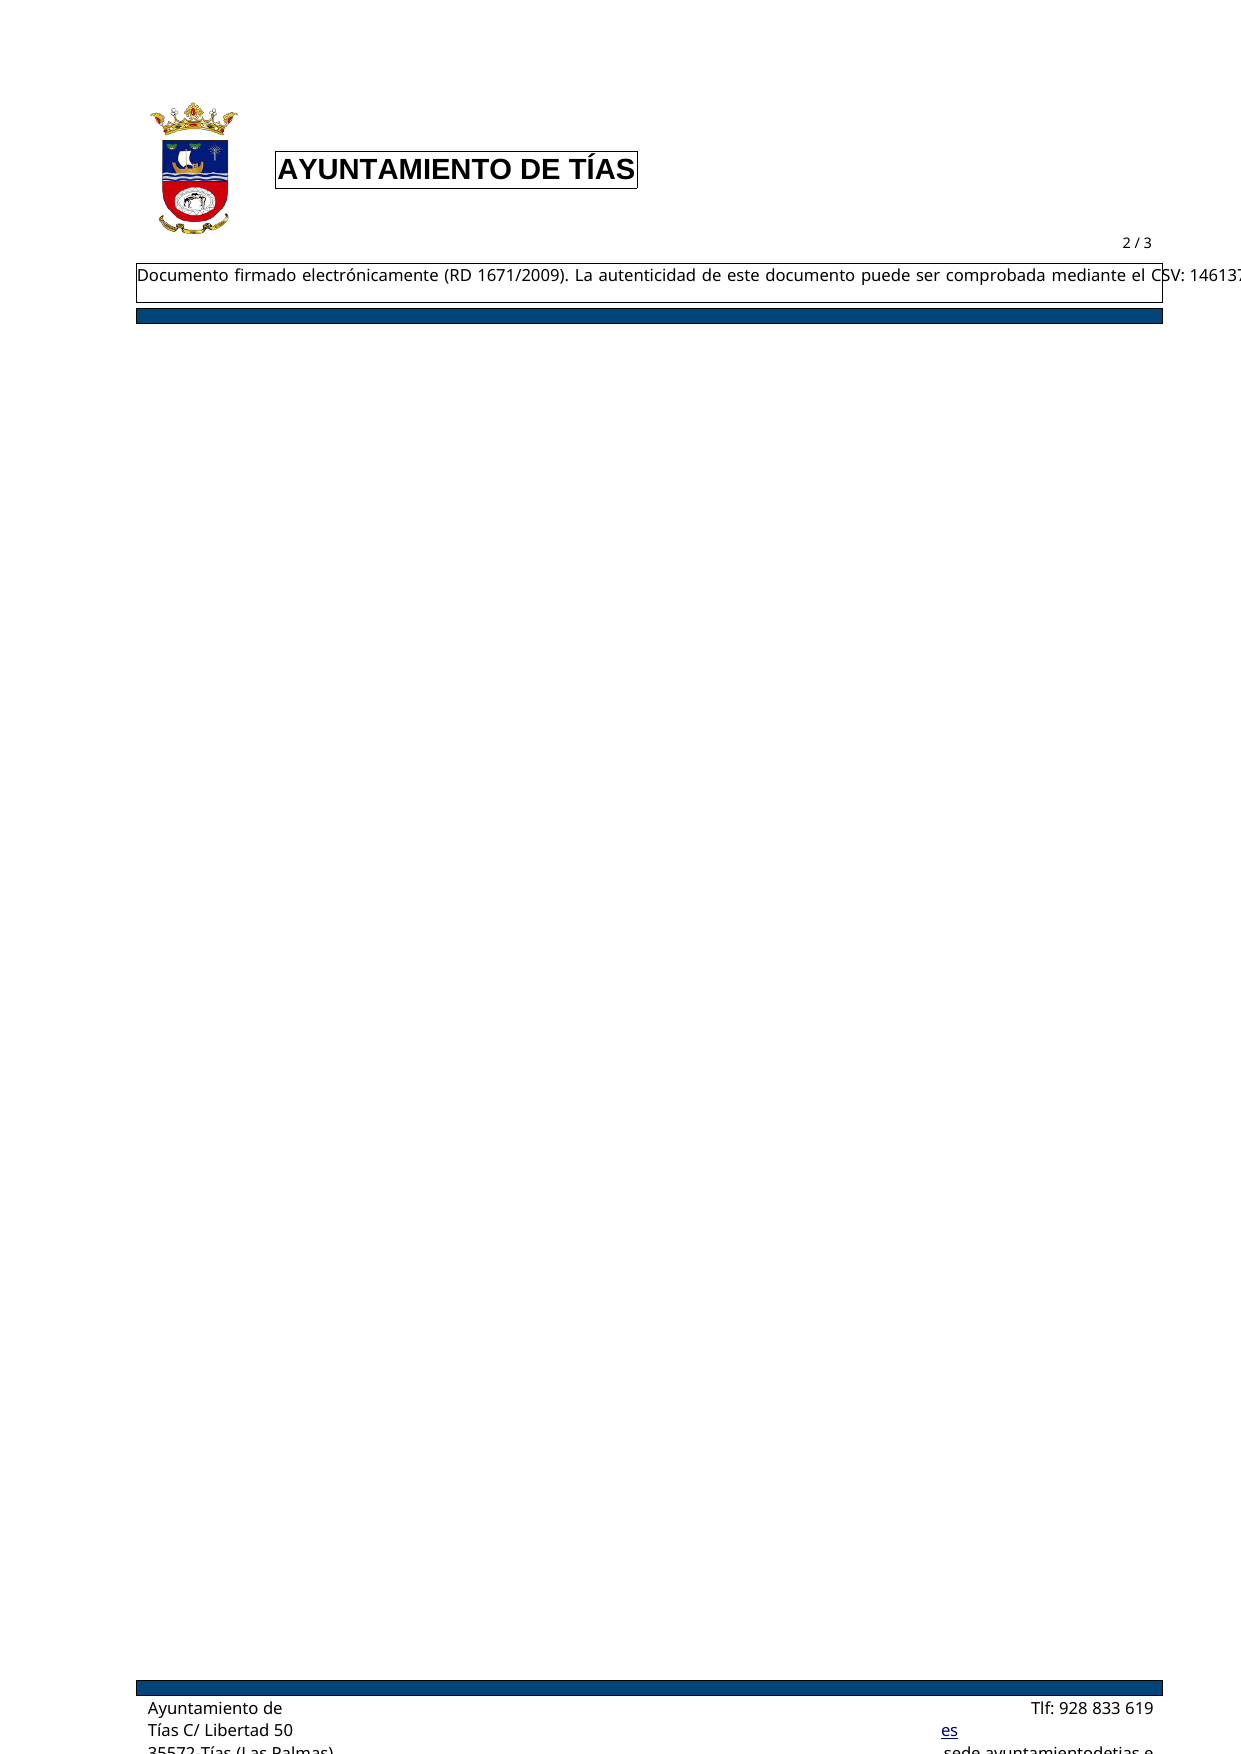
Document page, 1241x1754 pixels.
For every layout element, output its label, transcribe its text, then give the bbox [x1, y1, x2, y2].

picture [150, 102, 240, 233]
text 2 / 3 [135, 233, 1152, 253]
